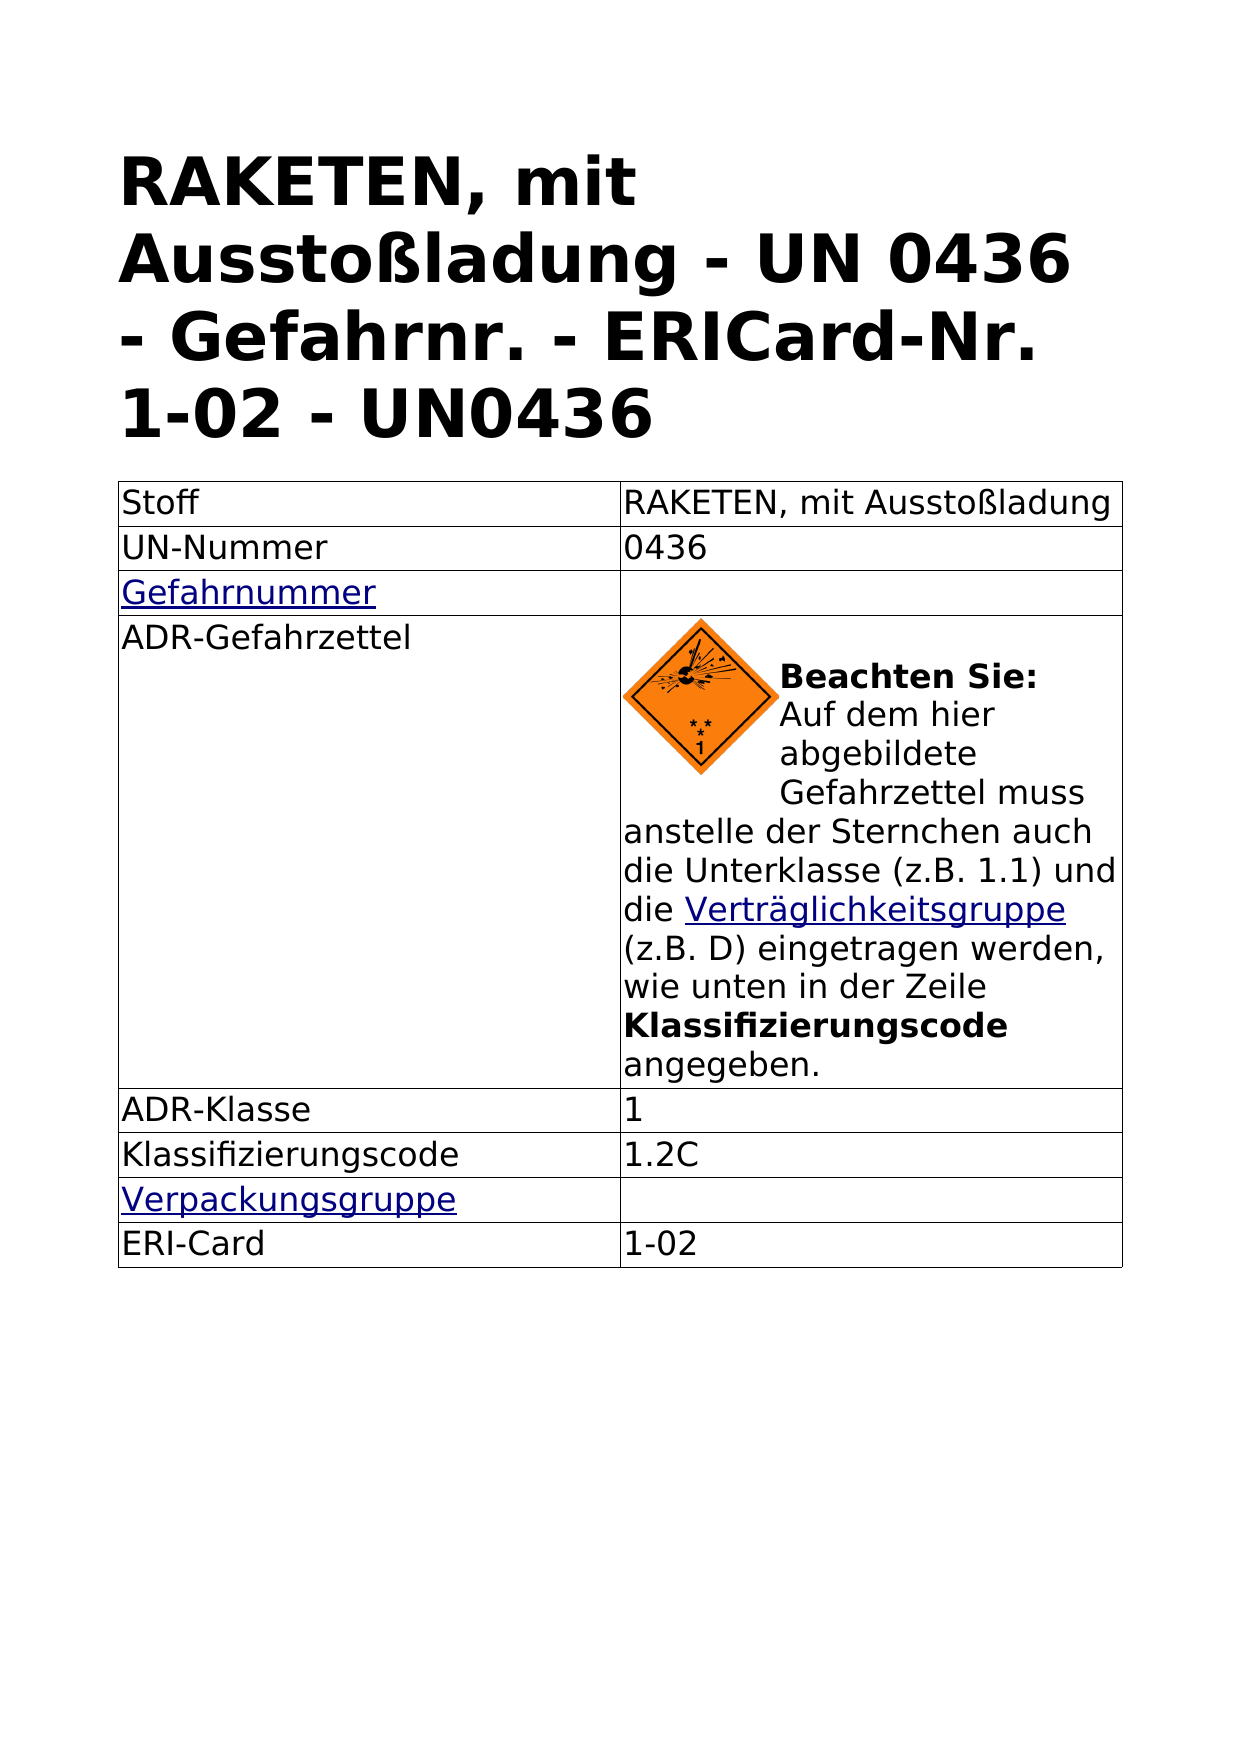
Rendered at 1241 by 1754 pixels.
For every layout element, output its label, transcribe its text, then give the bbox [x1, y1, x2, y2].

table_cell ADR-Klasse [119, 1089, 620, 1132]
table_cell Klassifizierungscode [119, 1133, 620, 1177]
table_cell Verpackungsgruppe [119, 1178, 620, 1222]
table_cell ERI-Card [119, 1223, 620, 1267]
table_cell 0436 [621, 527, 1122, 570]
table_cell 1.2C [621, 1133, 1122, 1177]
table_cell Gefahrnummer [119, 571, 620, 615]
table_cell ADR-Gefahrzettel [119, 616, 620, 1087]
table_cell [621, 571, 1122, 615]
subtitle RAKETEN, mit Ausstoßladung - UN 0436 - Gefahrnr. - ERICard-Nr. 1-02 - UN0436 [118, 143, 1122, 453]
table_cell [621, 1178, 1122, 1222]
picture [622, 618, 780, 775]
table_cell UN-Nummer [119, 527, 620, 570]
table_header Stoff [119, 482, 620, 526]
table_cell 1-02 [621, 1223, 1122, 1267]
table_cell 1 [621, 1089, 1122, 1132]
table_cell Beachten Sie: Auf dem hier abgebildete Gefahrzettel muss anstelle der Sternchen auch die Unterklasse (z.B. 1.1) und die Verträglichkeitsgruppe (z.B. D) eingetragen werden, wie unten in der Zeile Klassifizierungscode angegeben. [621, 616, 1122, 1087]
table_header RAKETEN, mit Ausstoßladung [621, 482, 1122, 526]
